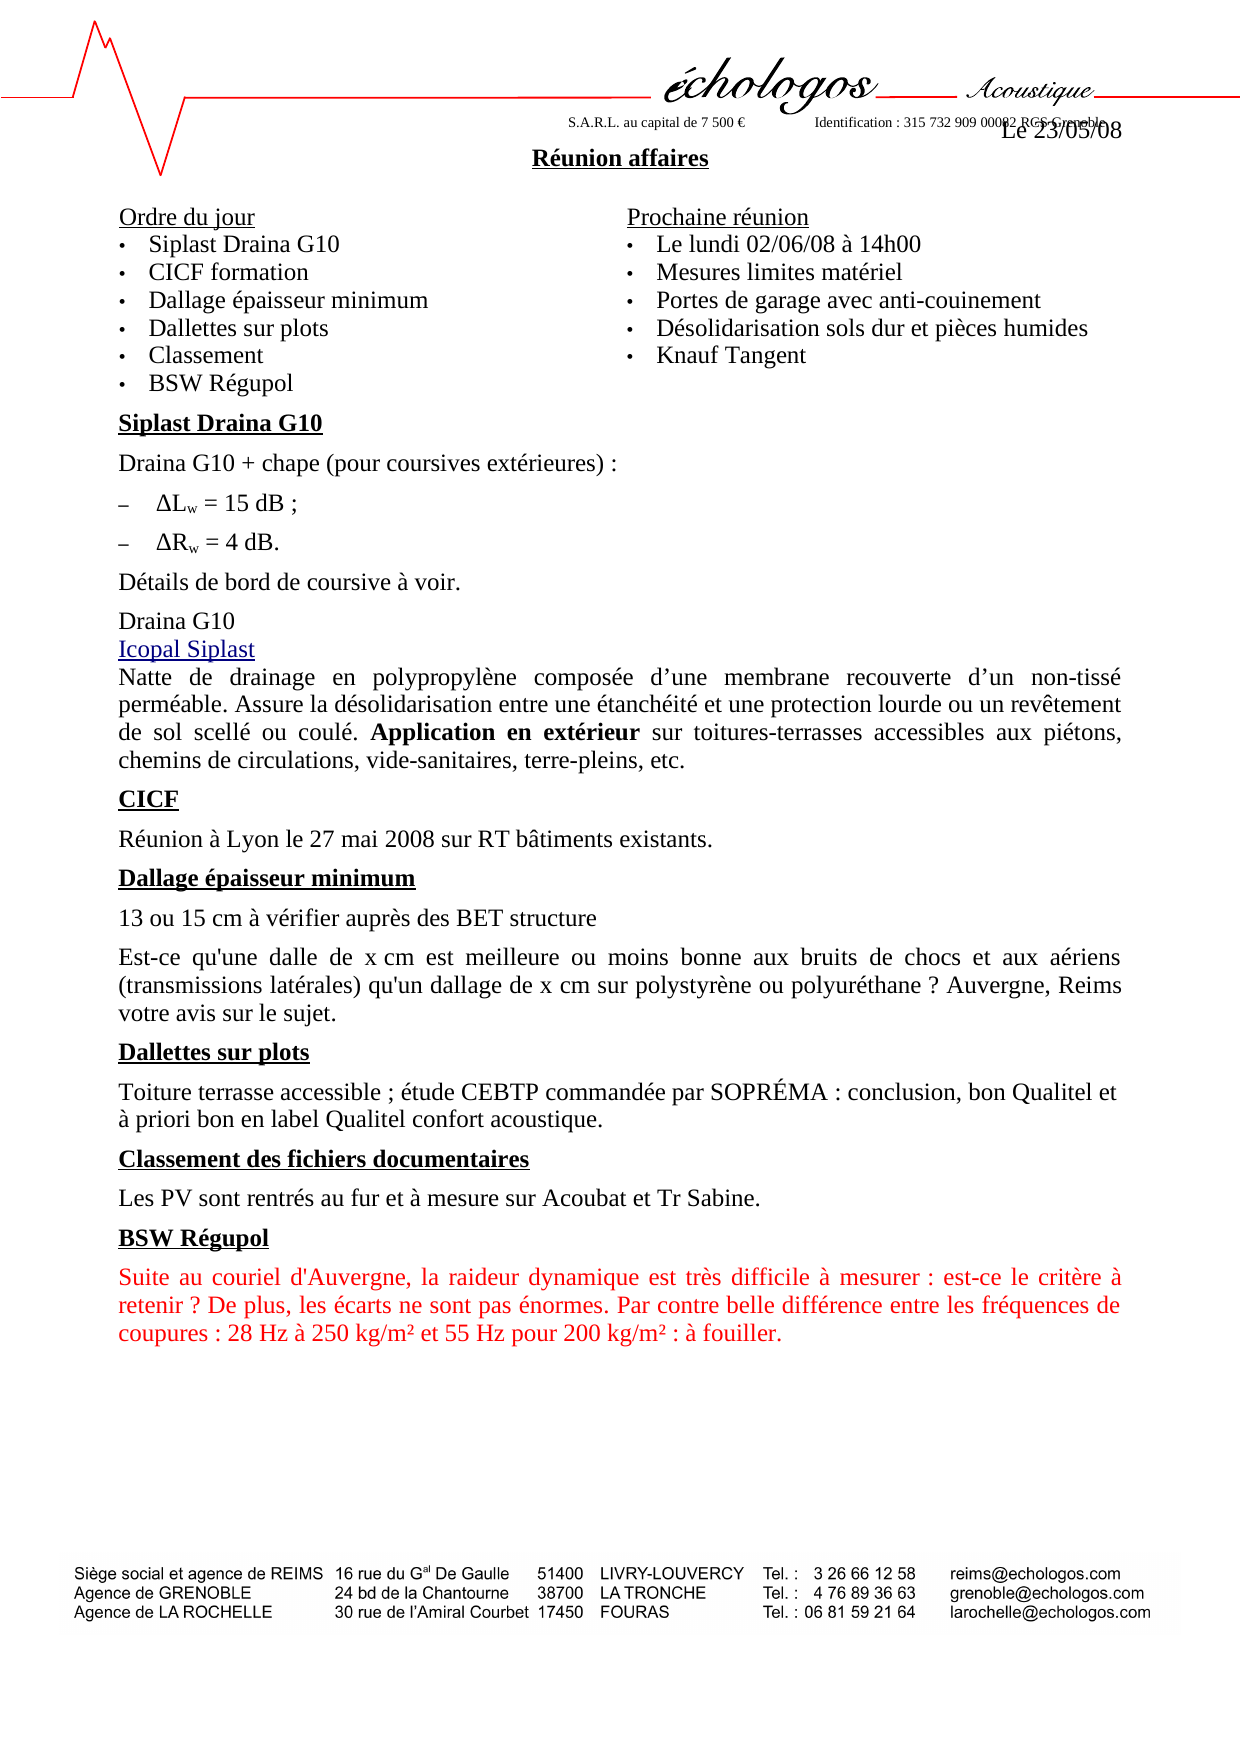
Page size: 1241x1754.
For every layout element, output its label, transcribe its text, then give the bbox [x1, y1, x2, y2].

text Les PV sont rentrés au fur et à mesure sur Acoubat et Tr Sabine. [118, 1184, 1122, 1212]
text Classement des fichiers documentaires [118, 1145, 1122, 1173]
list ΔLw = 15 dB ; [118, 489, 1122, 517]
table_header Ordre du jour [112, 197, 619, 231]
list ΔRw = 4 dB. [118, 528, 1122, 556]
text 13 ou 15 cm à vérifier auprès des BET structure [118, 904, 1122, 932]
text Dallettes sur plots [118, 1038, 1122, 1066]
text Réunion à Lyon le 27 mai 2008 sur RT bâtiments existants. [118, 825, 1122, 853]
table_header Prochaine réunion [619, 197, 1129, 231]
title Le 23/05/08 [172, 116, 1122, 144]
text Draina G10 + chape (pour coursives extérieures) : [118, 449, 1122, 477]
title [118, 116, 147, 144]
text CICF [118, 786, 1122, 813]
table_cell Siplast Draina G10 CICF formation Dallage épaisseur minimum Dallettes sur plots Classement BSW Régupol [112, 231, 619, 397]
title Siplast Draina G10 [118, 409, 1122, 437]
text Dallage épaisseur minimum [118, 864, 1122, 892]
title Réunion affaires [163, 144, 1122, 172]
text Suite au couriel d'Auvergne, la raideur dynamique est très difficile à mesurer : est-ce le critère à retenir ? De plus, les écarts ne sont pas énormes. Par contre belle différence entre les fréquences de coupures : 28 Hz à 250 kg/m² et 55 Hz pour 200 kg/m² : à fouiller. [118, 1263, 1122, 1347]
picture [59, 1552, 1182, 1635]
text Détails de bord de coursive à voir. [118, 568, 1122, 596]
text Est-ce qu'une dalle de x cm est meilleure ou moins bonne aux bruits de chocs et aux aériens (transmissions latérales) qu'un dallage de x cm sur polystyrène ou polyuréthane ? Auvergne, Reims votre avis sur le sujet. [118, 943, 1122, 1027]
text Draina G10 Icopal Siplast Natte de drainage en polypropylène composée d’une membrane recouverte d’un non-tissé perméable. Assure la désolidarisation entre une étanchéité et une protection lourde ou un revêtement de sol scellé ou coulé. Application en extérieur sur toitures-terrasses accessibles aux piétons, chemins de circulations, vide-sanitaires, terre-pleins, etc. [118, 607, 1122, 774]
text BSW Régupol [118, 1224, 1122, 1252]
title [140, 116, 177, 144]
table_cell Le lundi 02/06/08 à 14h00 Mesures limites matériel Portes de garage avec anti-couinement Désolidarisation sols dur et pièces humides Knauf Tangent [619, 231, 1129, 397]
title [118, 144, 158, 172]
title [151, 144, 169, 171]
text Toiture terrasse accessible ; étude CEBTP commandée par SOPRÉMA : conclusion, bon Qualitel et à priori bon en label Qualitel confort acoustique. [118, 1078, 1122, 1133]
